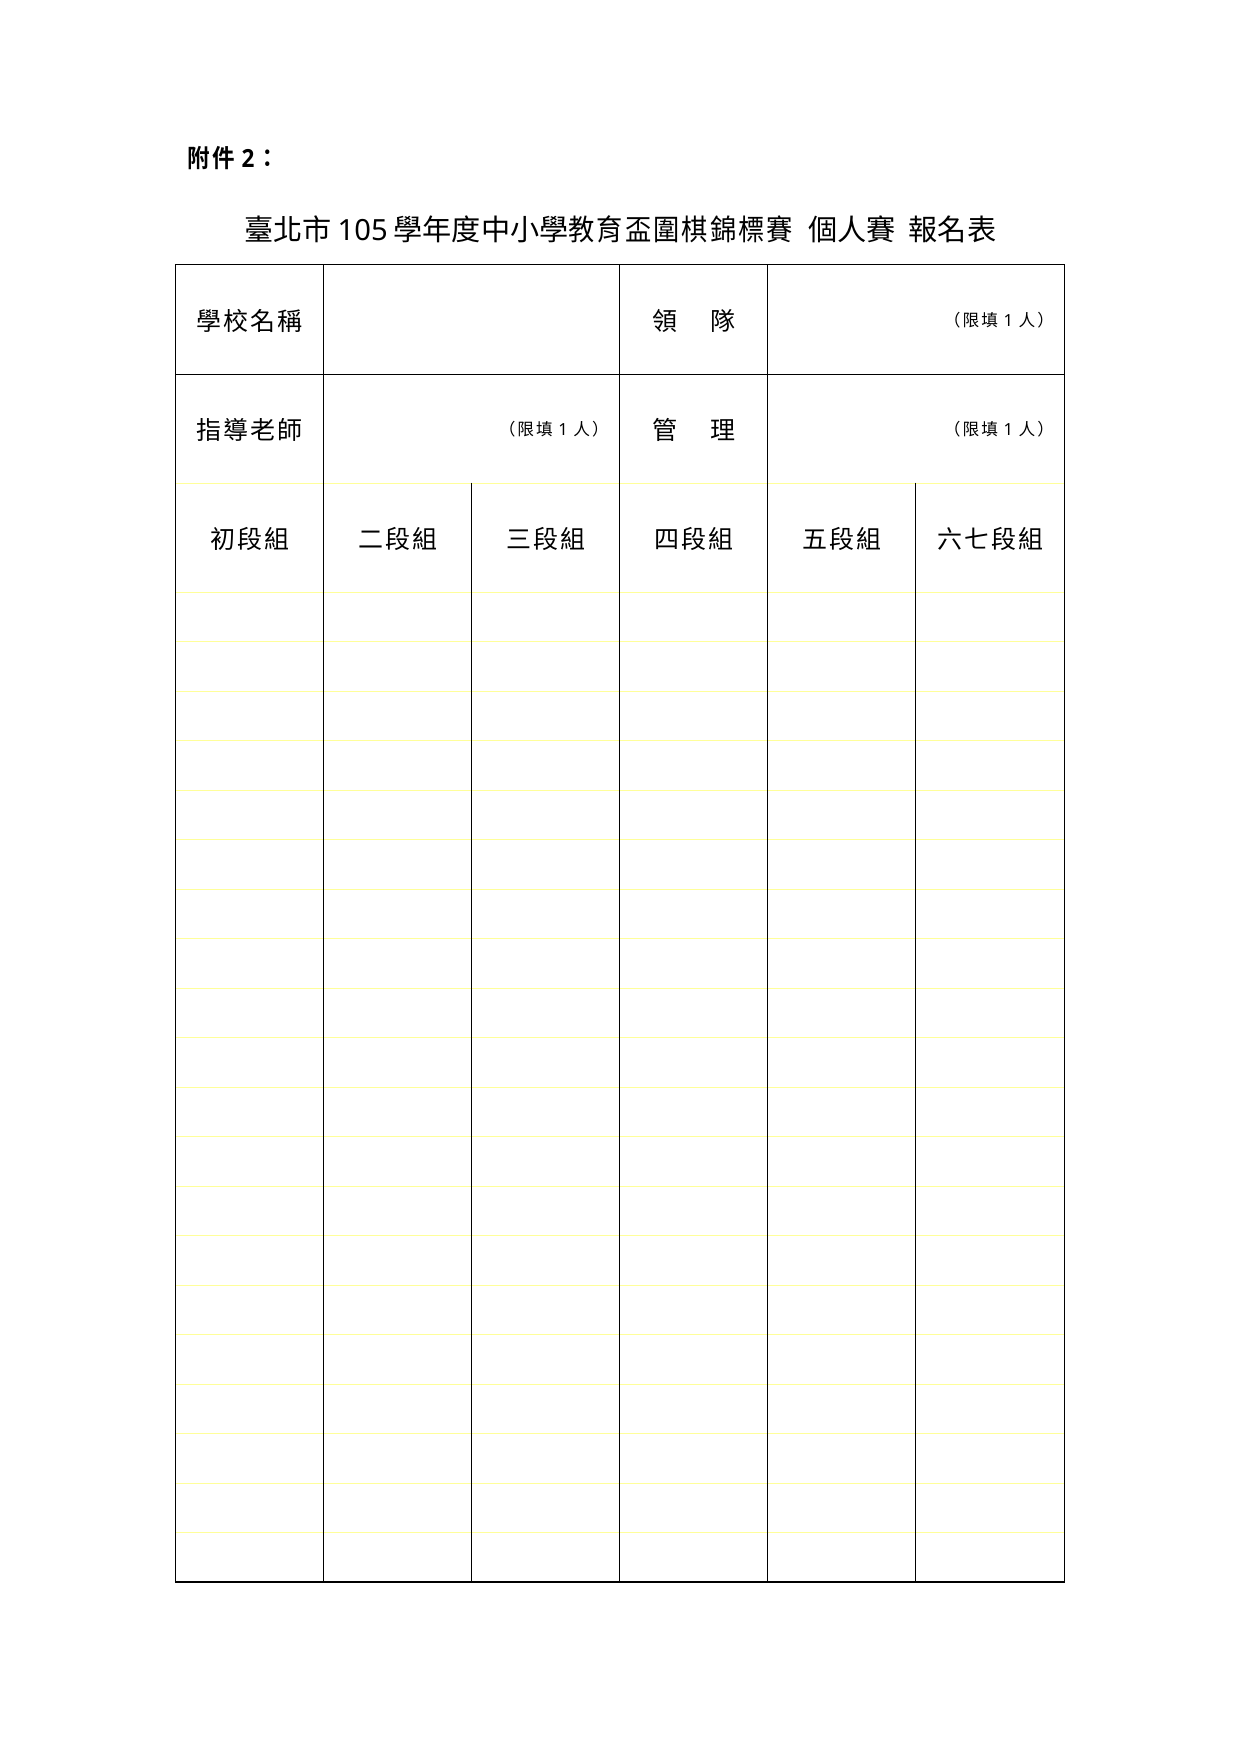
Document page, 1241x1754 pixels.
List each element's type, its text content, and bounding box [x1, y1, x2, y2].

table_cell [472, 989, 619, 1037]
table_cell [324, 692, 471, 740]
text 附件2： [187, 120, 1053, 192]
table_cell [176, 692, 323, 740]
table_cell [620, 939, 767, 988]
table_cell [176, 1434, 323, 1482]
table_cell [176, 1236, 323, 1284]
table_cell [620, 791, 767, 839]
table_cell [176, 1088, 323, 1136]
table_cell [324, 593, 471, 641]
table_cell [472, 890, 619, 938]
table_cell [324, 890, 471, 938]
table_cell [916, 1187, 1064, 1235]
table_cell [176, 1286, 323, 1334]
table_cell [472, 1533, 619, 1581]
table_cell [768, 593, 915, 641]
table_cell [176, 791, 323, 839]
table_cell [176, 1533, 323, 1581]
table_cell [472, 1137, 619, 1186]
table_cell [916, 1335, 1064, 1383]
table_cell [176, 890, 323, 938]
table_cell [472, 1484, 619, 1532]
table_cell [324, 1187, 471, 1235]
table_cell [620, 642, 767, 691]
table_cell [176, 1038, 323, 1087]
table_cell [176, 989, 323, 1037]
table_cell [620, 1038, 767, 1087]
table_cell [324, 1434, 471, 1482]
table_cell [176, 1484, 323, 1532]
table_cell [916, 1236, 1064, 1284]
table_cell 管 理 [620, 375, 767, 483]
table_cell [176, 939, 323, 988]
table_cell 二段組 [324, 484, 471, 592]
table_cell [916, 1484, 1064, 1532]
table_cell 四段組 [620, 484, 767, 592]
table_cell [620, 1533, 767, 1581]
table_cell [768, 840, 915, 889]
table_cell [768, 1286, 915, 1334]
table_cell [472, 939, 619, 988]
table_cell [176, 840, 323, 889]
table_cell [768, 890, 915, 938]
table_cell [324, 791, 471, 839]
table_cell [472, 1335, 619, 1383]
table_cell [324, 1236, 471, 1284]
table_cell [620, 1137, 767, 1186]
table_cell [324, 741, 471, 790]
table_cell [768, 692, 915, 740]
table_cell 指導老師 [176, 375, 323, 483]
table_cell [176, 741, 323, 790]
table_cell [916, 1038, 1064, 1087]
table_cell [324, 1335, 471, 1383]
table_cell [620, 1286, 767, 1334]
table_cell [916, 692, 1064, 740]
table_cell [916, 741, 1064, 790]
table_cell [620, 692, 767, 740]
table_cell [916, 989, 1064, 1037]
table_cell [324, 840, 471, 889]
table_cell [768, 1137, 915, 1186]
table_cell [324, 989, 471, 1037]
table_cell [768, 989, 915, 1037]
table_cell [472, 1088, 619, 1136]
table_cell [768, 1236, 915, 1284]
table_cell [768, 741, 915, 790]
table_cell [916, 1385, 1064, 1433]
table_cell [916, 642, 1064, 691]
table_cell [620, 1187, 767, 1235]
table_cell [768, 1484, 915, 1532]
table_cell [768, 1187, 915, 1235]
table_cell [472, 593, 619, 641]
table_cell [324, 1088, 471, 1136]
table_cell [472, 642, 619, 691]
table_cell [472, 692, 619, 740]
table_cell [324, 1286, 471, 1334]
table_cell [620, 1335, 767, 1383]
table_cell [324, 1484, 471, 1532]
table_cell [916, 1434, 1064, 1482]
table_cell [620, 1434, 767, 1482]
table_cell [620, 1484, 767, 1532]
table_cell [472, 1385, 619, 1433]
table_cell [768, 1335, 915, 1383]
table_cell [916, 1286, 1064, 1334]
table_cell [768, 1088, 915, 1136]
table_cell [472, 1236, 619, 1284]
table_cell [176, 1385, 323, 1433]
table_header [324, 265, 619, 373]
table_cell [324, 1533, 471, 1581]
table_cell [472, 741, 619, 790]
table_cell [916, 1533, 1064, 1581]
table_cell [768, 1533, 915, 1581]
table_cell [472, 1038, 619, 1087]
table_cell [472, 1187, 619, 1235]
table_cell [620, 741, 767, 790]
table_cell [620, 890, 767, 938]
table_cell [620, 1236, 767, 1284]
table_cell [768, 1434, 915, 1482]
table_cell [620, 1385, 767, 1433]
table_cell [916, 890, 1064, 938]
table_cell （限填1人） [324, 375, 619, 483]
table_cell [916, 939, 1064, 988]
table_cell [176, 642, 323, 691]
table_cell [472, 840, 619, 889]
table_cell [176, 1187, 323, 1235]
table_cell （限填1人） [768, 375, 1064, 483]
table_cell 初段組 [176, 484, 323, 592]
table_cell [620, 989, 767, 1037]
table_cell [916, 1088, 1064, 1136]
table_cell [472, 1434, 619, 1482]
table_cell [176, 593, 323, 641]
table_header 領 隊 [620, 265, 767, 373]
table_header （限填1人） [768, 265, 1064, 373]
table_header 學校名稱 [176, 265, 323, 373]
table_cell [916, 840, 1064, 889]
text 臺北市105學年度中小學教育盃圍棋錦標賽 個人賽 報名表 [187, 192, 1053, 264]
table_cell [620, 1088, 767, 1136]
table_cell 三段組 [472, 484, 619, 592]
table_cell 六七段組 [916, 484, 1064, 592]
table_cell 五段組 [768, 484, 915, 592]
table_cell [916, 1137, 1064, 1186]
table_cell [768, 791, 915, 839]
table_cell [916, 791, 1064, 839]
table_cell [620, 593, 767, 641]
table_cell [324, 1385, 471, 1433]
table_cell [620, 840, 767, 889]
table_cell [324, 642, 471, 691]
table_cell [324, 939, 471, 988]
table_cell [176, 1335, 323, 1383]
table_cell [916, 593, 1064, 641]
table_cell [768, 1038, 915, 1087]
table_cell [472, 1286, 619, 1334]
table_cell [324, 1137, 471, 1186]
table_cell [768, 939, 915, 988]
table_cell [324, 1038, 471, 1087]
table_cell [176, 1137, 323, 1186]
table_cell [768, 642, 915, 691]
table_cell [768, 1385, 915, 1433]
table_cell [472, 791, 619, 839]
